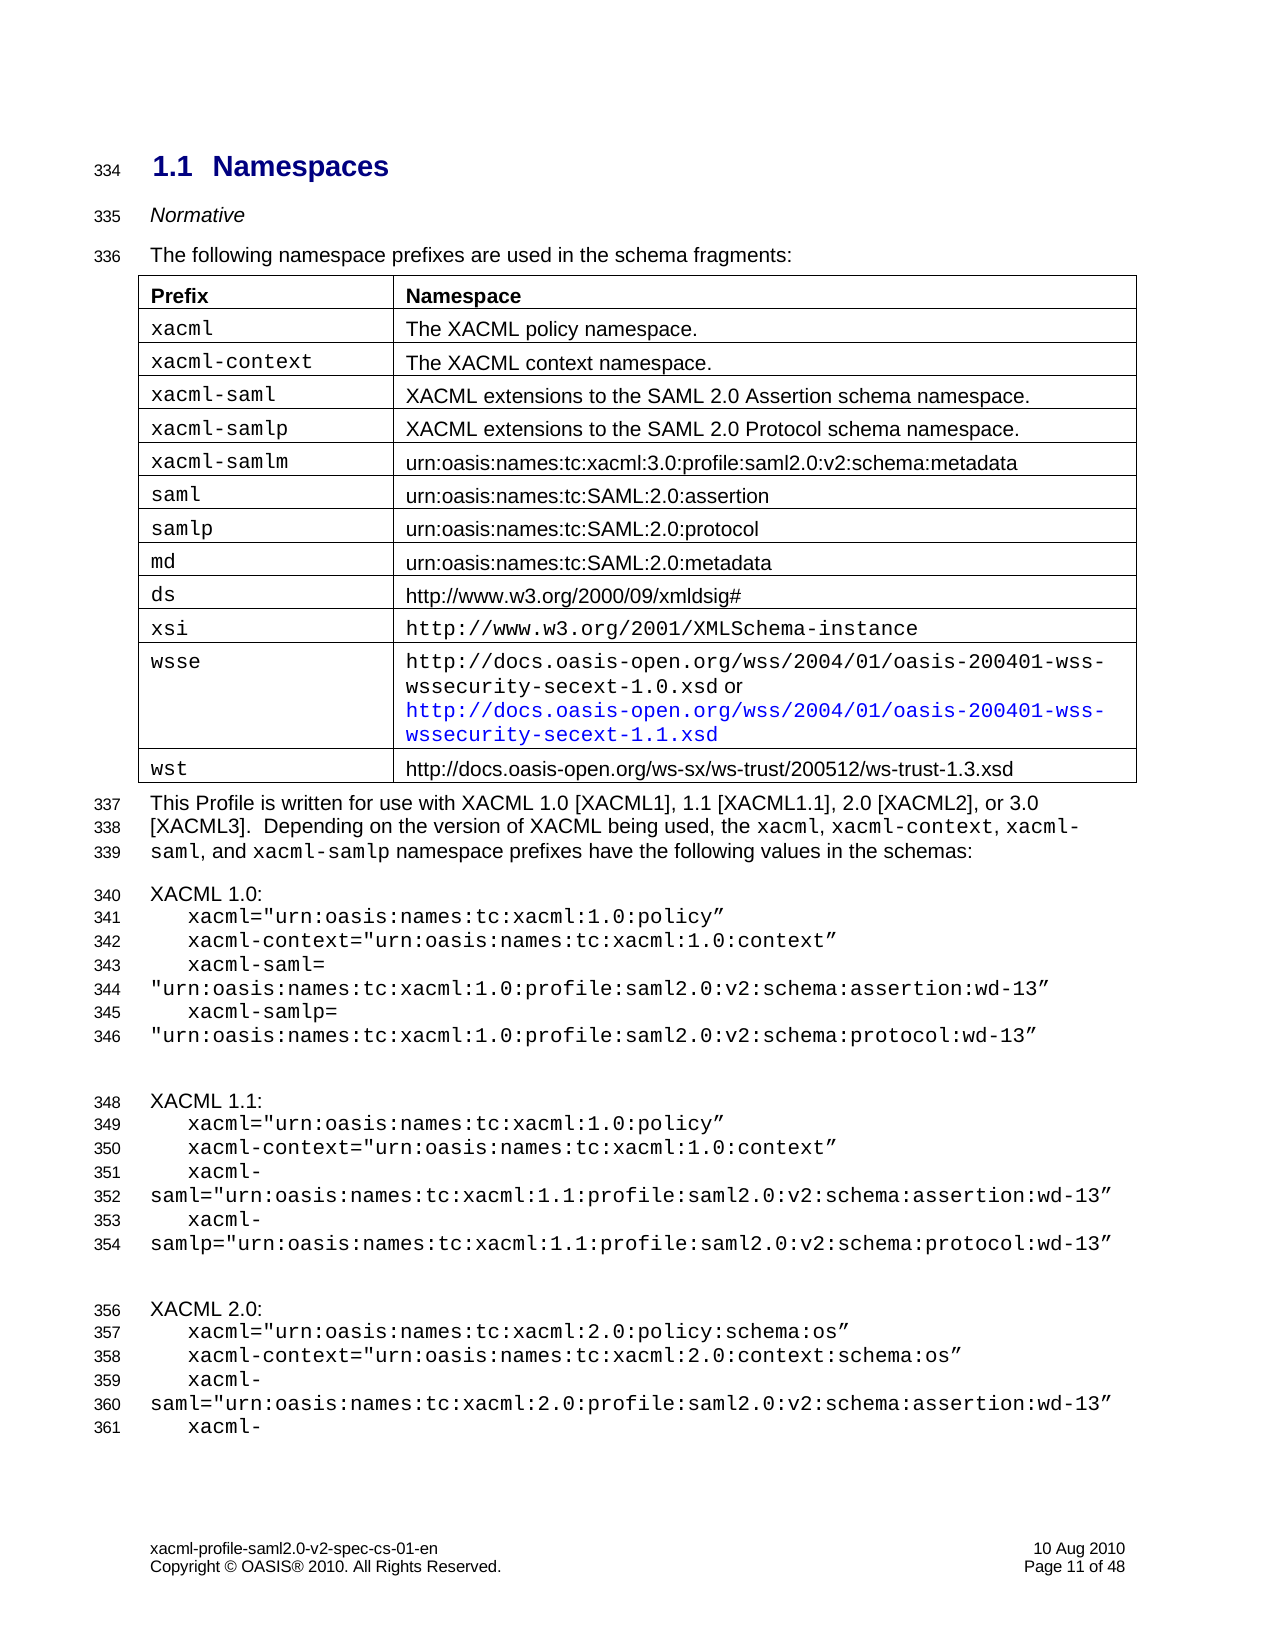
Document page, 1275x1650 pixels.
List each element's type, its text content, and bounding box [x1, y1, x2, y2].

text The following namespace prefixes are used in the schema fragments: [150, 243, 1125, 267]
table_cell urn:oasis:names:tc:SAML:2.0:metadata [394, 543, 1136, 575]
text XACML 1.0: xacml="urn:oasis:names:tc:xacml:1.0:policy” xacml-context="urn:oasis:names:tc:xacml:1.0:context” xacml-saml= "urn:oasis:names:tc:xacml:1.0:profile:saml2.0:v2:schema:assertion:wd-13” xacml-samlp= "urn:oasis:names:tc:xacml:1.0:profile:saml2.0:v2:schema:protocol:wd-13” [150, 882, 1125, 1073]
table_cell md [139, 543, 393, 575]
table_cell ds [139, 576, 393, 608]
table_cell xacml [139, 309, 393, 342]
text This Profile is written for use with XACML 1.0 [XACML1], 1.1 [XACML1.1], 2.0 [XACML2], or 3.0 [XACML3]. Depending on the version of XACML being used, the xacml, xacml-context, xacml-saml, and xacml-samlp namespace prefixes have the following values in the schemas: [150, 791, 1125, 865]
text Normative [150, 203, 1125, 227]
text XACML 2.0: xacml="urn:oasis:names:tc:xacml:2.0:policy:schema:os” xacml-context="urn:oasis:names:tc:xacml:2.0:context:schema:os” xacml-saml="urn:oasis:names:tc:xacml:2.0:profile:saml2.0:v2:schema:assertion:wd-13” xacml- [150, 1297, 1125, 1440]
table_cell xacml-context [139, 343, 393, 375]
table_cell urn:oasis:names:tc:xacml:3.0:profile:saml2.0:v2:schema:metadata [394, 443, 1136, 475]
table_cell The XACML policy namespace. [394, 309, 1136, 342]
table_cell xacml-samlm [139, 443, 393, 475]
table_cell xsi [139, 609, 393, 642]
subtitle Namespaces [152, 150, 1125, 182]
table_cell http://www.w3.org/2000/09/xmldsig# [394, 576, 1136, 608]
table_cell urn:oasis:names:tc:SAML:2.0:assertion [394, 476, 1136, 508]
table_cell http://docs.oasis-open.org/ws-sx/ws-trust/200512/ws-trust-1.3.xsd [394, 749, 1136, 782]
table_cell http://www.w3.org/2001/XMLSchema-instance [394, 609, 1136, 642]
table_cell samlp [139, 509, 393, 542]
table_cell http://docs.oasis-open.org/wss/2004/01/oasis-200401-wss-wssecurity-secext-1.0.xsd or http://docs.oasis-open.org/wss/2004/01/oasis-200401-wss-wssecurity-secext-1.1.xsd [394, 643, 1136, 748]
table_cell wsse [139, 643, 393, 748]
table_cell XACML extensions to the SAML 2.0 Protocol schema namespace. [394, 409, 1136, 442]
table_header Prefix [139, 276, 393, 308]
table_cell urn:oasis:names:tc:SAML:2.0:protocol [394, 509, 1136, 542]
text XACML 1.1: xacml="urn:oasis:names:tc:xacml:1.0:policy” xacml-context="urn:oasis:names:tc:xacml:1.0:context” xacml-saml="urn:oasis:names:tc:xacml:1.1:profile:saml2.0:v2:schema:assertion:wd-13” xacml-samlp="urn:oasis:names:tc:xacml:1.1:profile:saml2.0:v2:schema:protocol:wd-13” [150, 1089, 1125, 1280]
table_cell The XACML context namespace. [394, 343, 1136, 375]
table_cell saml [139, 476, 393, 508]
table_cell wst [139, 749, 393, 782]
table_header Namespace [394, 276, 1136, 308]
table_cell xacml-saml [139, 376, 393, 408]
table_cell xacml-samlp [139, 409, 393, 442]
table_cell XACML extensions to the SAML 2.0 Assertion schema namespace. [394, 376, 1136, 408]
